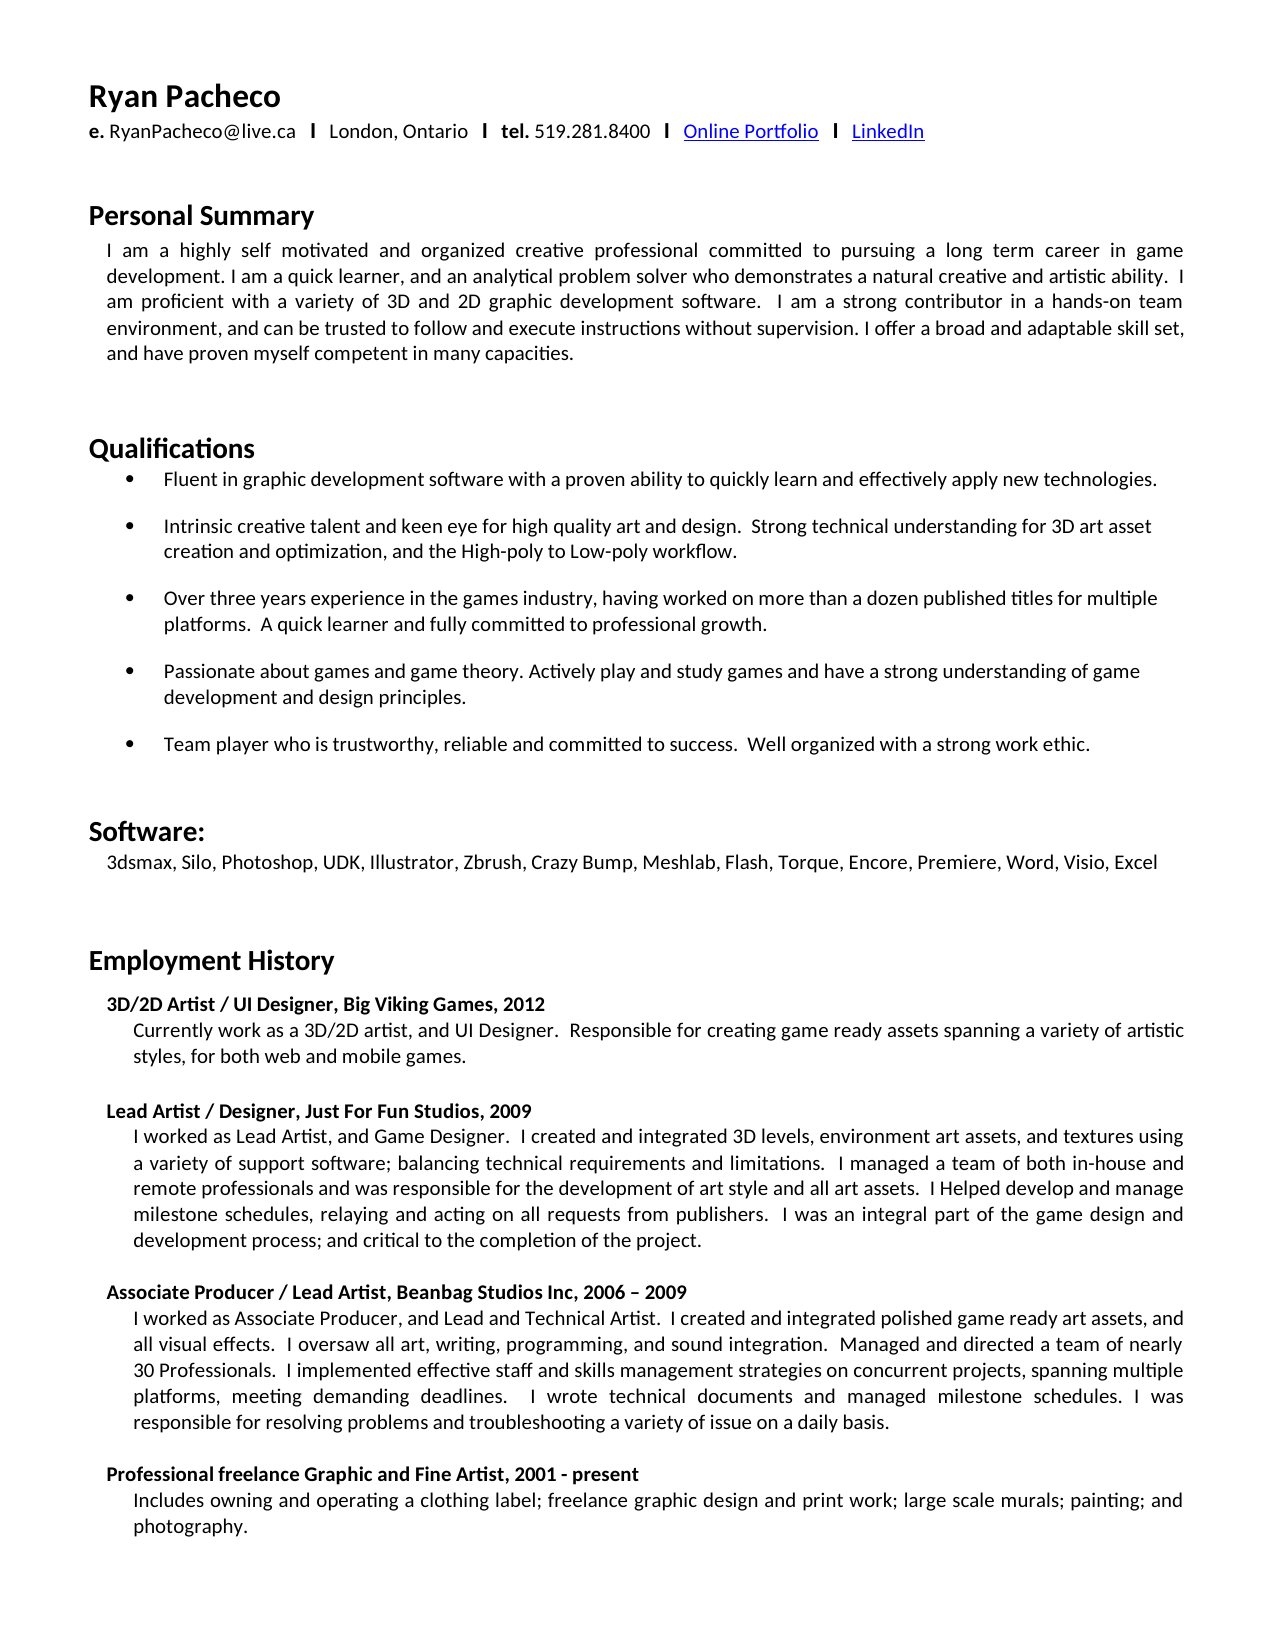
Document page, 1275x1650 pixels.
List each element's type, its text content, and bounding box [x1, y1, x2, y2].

list Passionate about games and game theory. Actively play and study games and have a strong understanding of game development and design principles. [126, 658, 1186, 710]
text Professional freelance Graphic and Fine Artist, 2001 - present [106, 1461, 1186, 1487]
text Currently work as a 3D/2D artist, and UI Designer. Responsible for creating game ready assets spanning a variety of artistic styles, for both web and mobile games. [133, 1017, 1186, 1068]
text Ryan Pacheco [89, 75, 1186, 116]
text I worked as Associate Producer, and Lead and Technical Artist. I created and integrated polished game ready art assets, and all visual effects. I oversaw all art, writing, programming, and sound integration. Managed and directed a team of nearly 30 Professionals. I implemented effective staff and skills management strategies on concurrent projects, spanning multiple platforms, meeting demanding deadlines. I wrote technical documents and managed milestone schedules. I was responsible for resolving problems and troubleshooting a variety of issue on a daily basis. [133, 1305, 1186, 1435]
text Qualifications [89, 430, 1186, 466]
text 3dsmax, Silo, Photoshop, UDK, Illustrator, Zbrush, Crazy Bump, Meshlab, Flash, Torque, Encore, Premiere, Word, Visio, Excel [106, 849, 1186, 875]
text Associate Producer / Lead Artist, Beanbag Studios Inc, 2006 – 2009 [106, 1279, 1186, 1305]
text Employment History [89, 942, 1186, 978]
text 3D/2D Artist / UI Designer, Big Viking Games, 2012 [106, 991, 1233, 1017]
text I am a highly self motivated and organized creative professional committed to pursuing a long term career in game development. I am a quick learner, and an analytical problem solver who demonstrates a natural creative and artistic ability. I am proficient with a variety of 3D and 2D graphic development software. I am a strong contributor in a hands-on team environment, and can be trusted to follow and execute instructions without supervision. I offer a broad and adaptable skill set, and have proven myself competent in many capacities. [106, 237, 1186, 366]
text Software: [89, 813, 1186, 849]
text Includes owning and operating a clothing label; freelance graphic design and print work; large scale murals; painting; and photography. [133, 1487, 1186, 1538]
text Personal Summary [89, 196, 1186, 232]
text e. RyanPacheco@live.ca I London, Ontario I tel. 519.281.8400 I Online Portfolio I LinkedIn [89, 116, 1186, 144]
text I worked as Lead Artist, and Game Designer. I created and integrated 3D levels, environment art assets, and textures using a variety of support software; balancing technical requirements and limitations. I managed a team of both in-house and remote professionals and was responsible for the development of art style and all art assets. I Helped develop and manage milestone schedules, relaying and acting on all requests from publishers. I was an integral part of the game design and development process; and critical to the completion of the project. [133, 1123, 1186, 1253]
list Over three years experience in the games industry, having worked on more than a dozen published titles for multiple platforms. A quick learner and fully committed to professional growth. [126, 585, 1186, 637]
list Intrinsic creative talent and keen eye for high quality art and design. Strong technical understanding for 3D art asset creation and optimization, and the High-poly to Low-poly workflow. [126, 512, 1186, 564]
list Team player who is trustworthy, reliable and committed to success. Well organized with a strong work ethic. [126, 731, 1186, 757]
text Lead Artist / Designer, Just For Fun Studios, 2009 [106, 1097, 1233, 1123]
list Fluent in graphic development software with a proven ability to quickly learn and effectively apply new technologies. [126, 466, 1186, 492]
